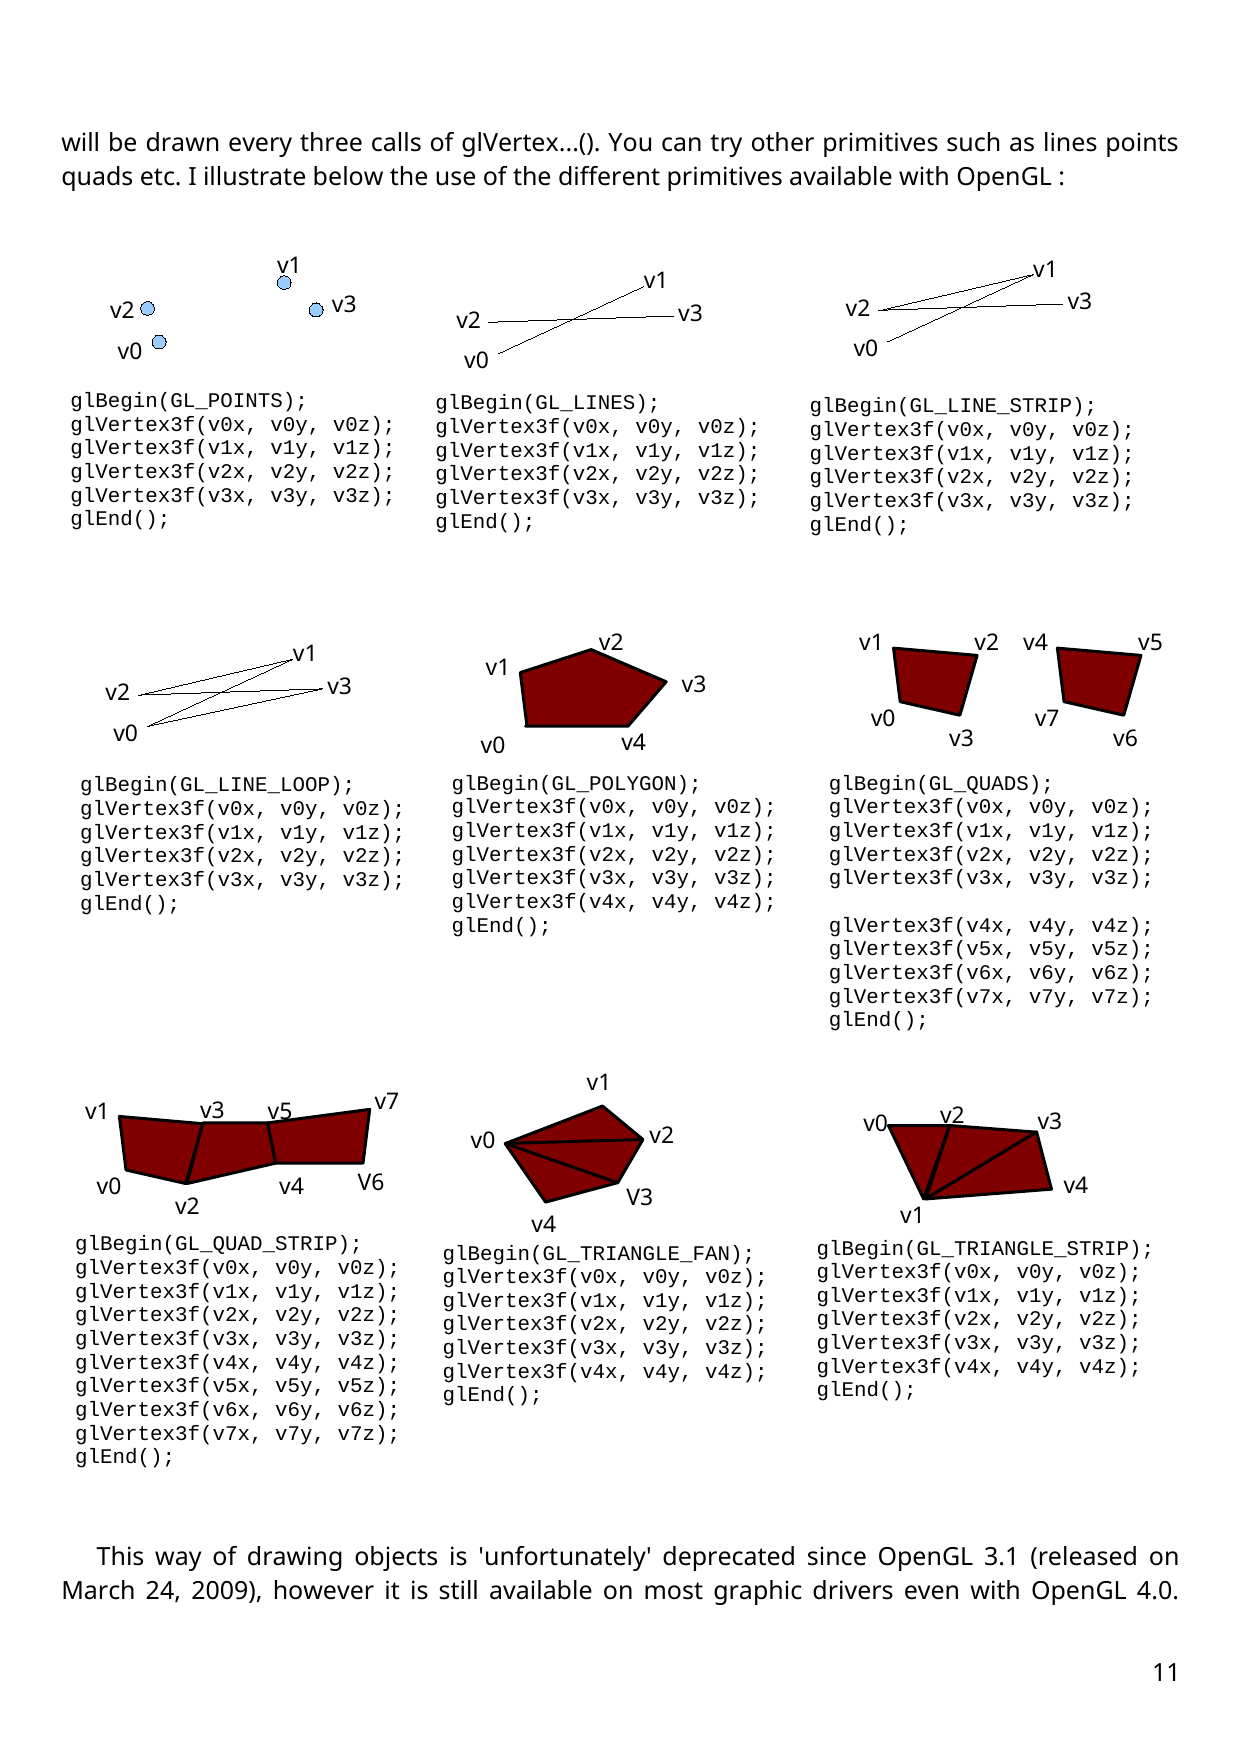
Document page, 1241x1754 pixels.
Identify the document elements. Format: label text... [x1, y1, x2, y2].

text This way of drawing objects is 'unfortunately' deprecated since OpenGL 3.1 (released on March 24, 2009), however it is still available on most graphic drivers even with OpenGL 4.0. [61, 1538, 1180, 1606]
text will be drawn every three calls of glVertex...(). You can try other primitives such as lines points quads etc. I illustrate below the use of the different primitives available with OpenGL : [61, 124, 1180, 193]
